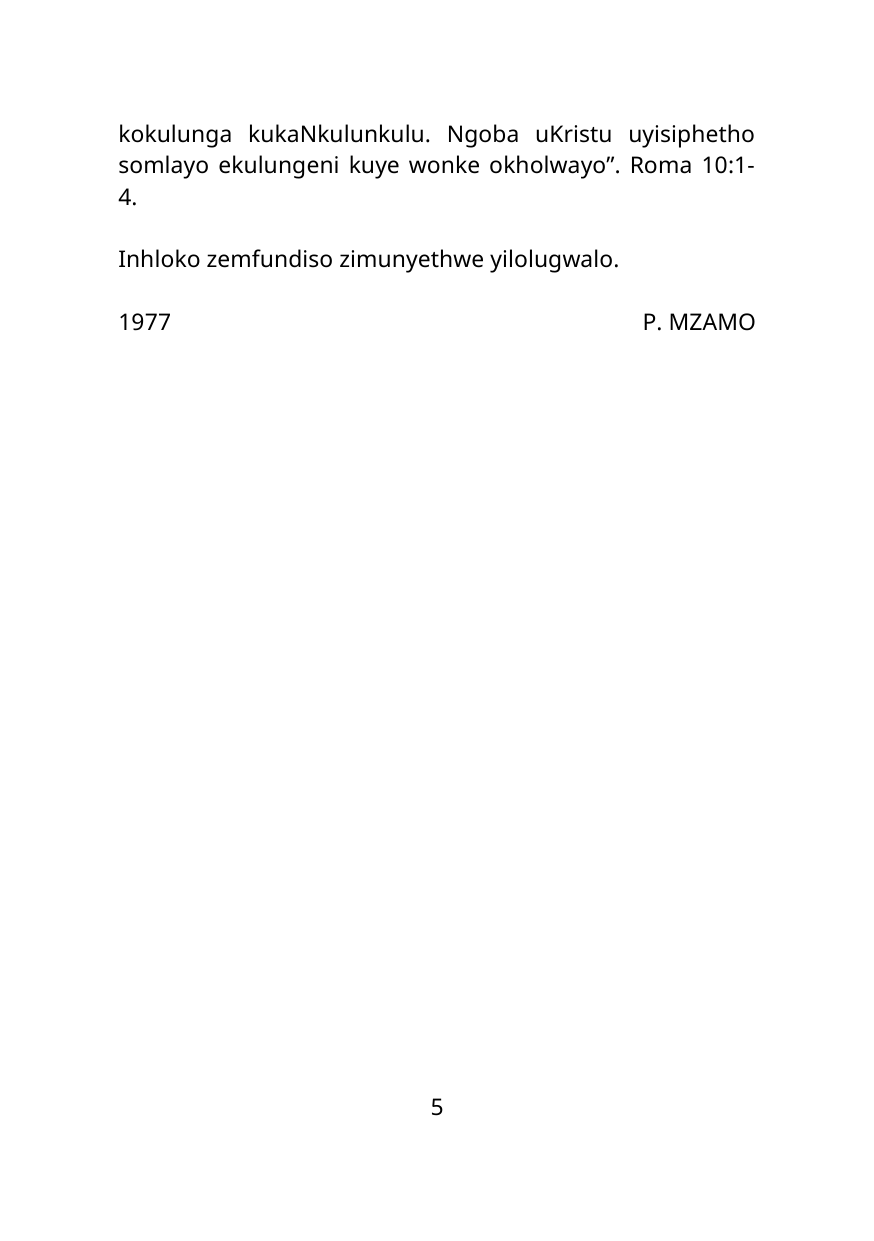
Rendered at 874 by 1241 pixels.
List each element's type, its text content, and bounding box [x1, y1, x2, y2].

text kokulunga kukaNkulunkulu. Ngoba uKristu uyisiphetho somlayo ekulungeni kuye wonke okholwayo”. Roma 10:1-4. [118, 118, 756, 212]
text 1977 P. MZAMO [118, 306, 756, 337]
text Inhloko zemfundiso zimunyethwe yilolugwalo. [118, 243, 756, 274]
